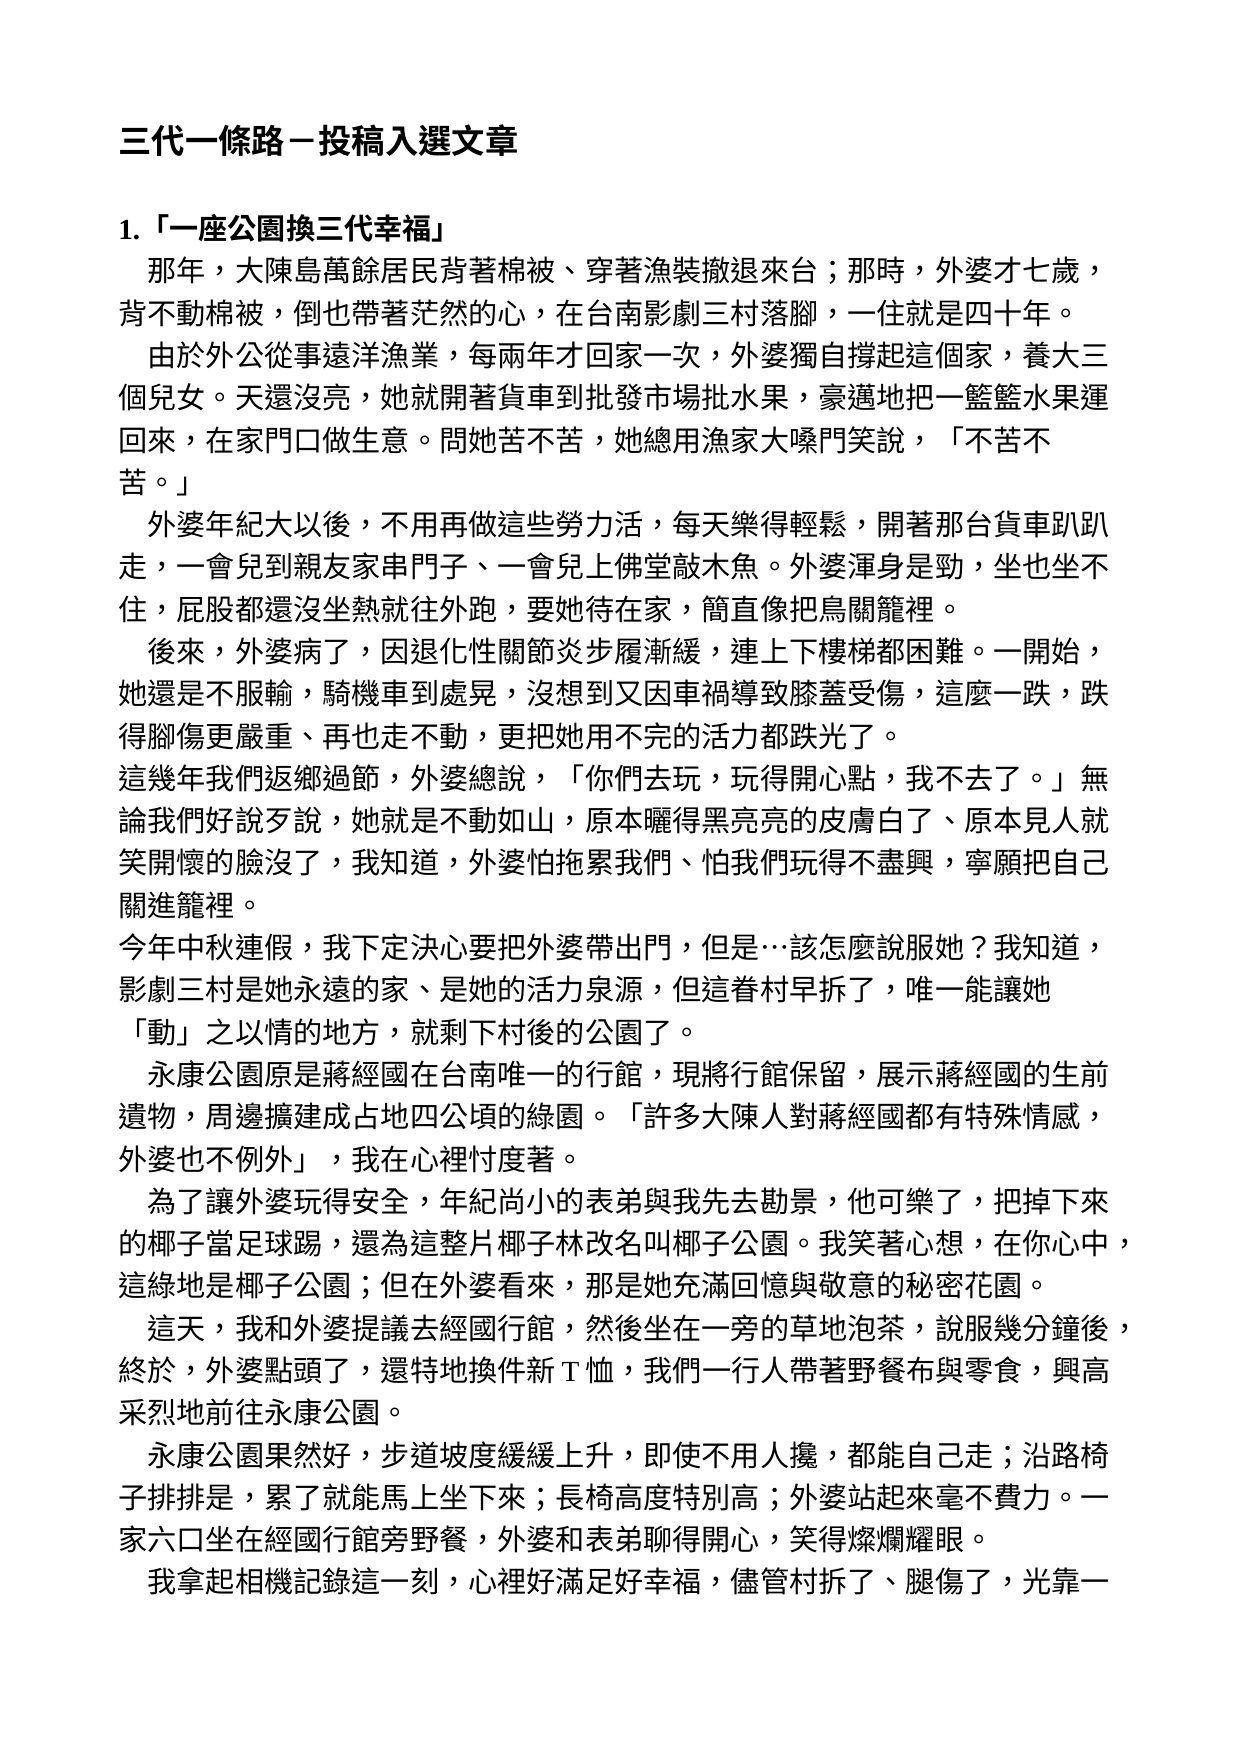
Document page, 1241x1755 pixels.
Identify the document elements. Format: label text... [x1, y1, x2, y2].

text 永康公園原是蔣經國在台南唯一的行館，現將行館保留，展示蔣經國的生前遺物，周邊擴建成占地四公頃的綠園。「許多大陳人對蔣經國都有特殊情感，外婆也不例外」，我在心裡忖度著。 [118, 1051, 1122, 1178]
text 外婆年紀大以後，不用再做這些勞力活，每天樂得輕鬆，開著那台貨車趴趴走，一會兒到親友家串門子、一會兒上佛堂敲木魚。外婆渾身是勁，坐也坐不住，屁股都還沒坐熱就往外跑，要她待在家，簡直像把鳥關籠裡。 [118, 502, 1122, 628]
text 三代一條路－投稿入選文章 [118, 118, 1122, 162]
text 那年，大陳島萬餘居民背著棉被、穿著漁裝撤退來台；那時，外婆才七歲，背不動棉被，倒也帶著茫然的心，在台南影劇三村落腳，一住就是四十年。 [118, 248, 1122, 332]
text 這幾年我們返鄉過節，外婆總說，「你們去玩，玩得開心點，我不去了。」無論我們好說歹說，她就是不動如山，原本曬得黑亮亮的皮膚白了、原本見人就笑開懷的臉沒了，我知道，外婆怕拖累我們、怕我們玩得不盡興，寧願把自己關進籠裡。 [118, 755, 1122, 924]
text 為了讓外婆玩得安全，年紀尚小的表弟與我先去勘景，他可樂了，把掉下來的椰子當足球踢，還為這整片椰子林改名叫椰子公園。我笑著心想，在你心中，這綠地是椰子公園；但在外婆看來，那是她充滿回憶與敬意的秘密花園。 [118, 1178, 1122, 1305]
text 1.「一座公園換三代幸福」 [118, 206, 1122, 248]
text 這天，我和外婆提議去經國行館，然後坐在一旁的草地泡茶，說服幾分鐘後，終於，外婆點頭了，還特地換件新T恤，我們一行人帶著野餐布與零食，興高采烈地前往永康公園。 [118, 1305, 1122, 1432]
text 永康公園果然好，步道坡度緩緩上升，即使不用人攙，都能自己走；沿路椅子排排是，累了就能馬上坐下來；長椅高度特別高；外婆站起來毫不費力。一家六口坐在經國行館旁野餐，外婆和表弟聊得開心，笑得燦爛耀眼。 [118, 1432, 1122, 1559]
text 由於外公從事遠洋漁業，每兩年才回家一次，外婆獨自撐起這個家，養大三個兒女。天還沒亮，她就開著貨車到批發市場批水果，豪邁地把一籃籃水果運回來，在家門口做生意。問她苦不苦，她總用漁家大嗓門笑說，「不苦不苦。」 [118, 332, 1122, 502]
text 今年中秋連假，我下定決心要把外婆帶出門，但是…該怎麼說服她？我知道，影劇三村是她永遠的家、是她的活力泉源，但這眷村早拆了，唯一能讓她「動」之以情的地方，就剩下村後的公園了。 [118, 924, 1122, 1051]
text 後來，外婆病了，因退化性關節炎步履漸緩，連上下樓梯都困難。一開始，她還是不服輸，騎機車到處晃，沒想到又因車禍導致膝蓋受傷，這麼一跌，跌得腳傷更嚴重、再也走不動，更把她用不完的活力都跌光了。 [118, 628, 1122, 755]
text 我拿起相機記錄這一刻，心裡好滿足好幸福，儘管村拆了、腿傷了，光靠一 [118, 1559, 1122, 1601]
